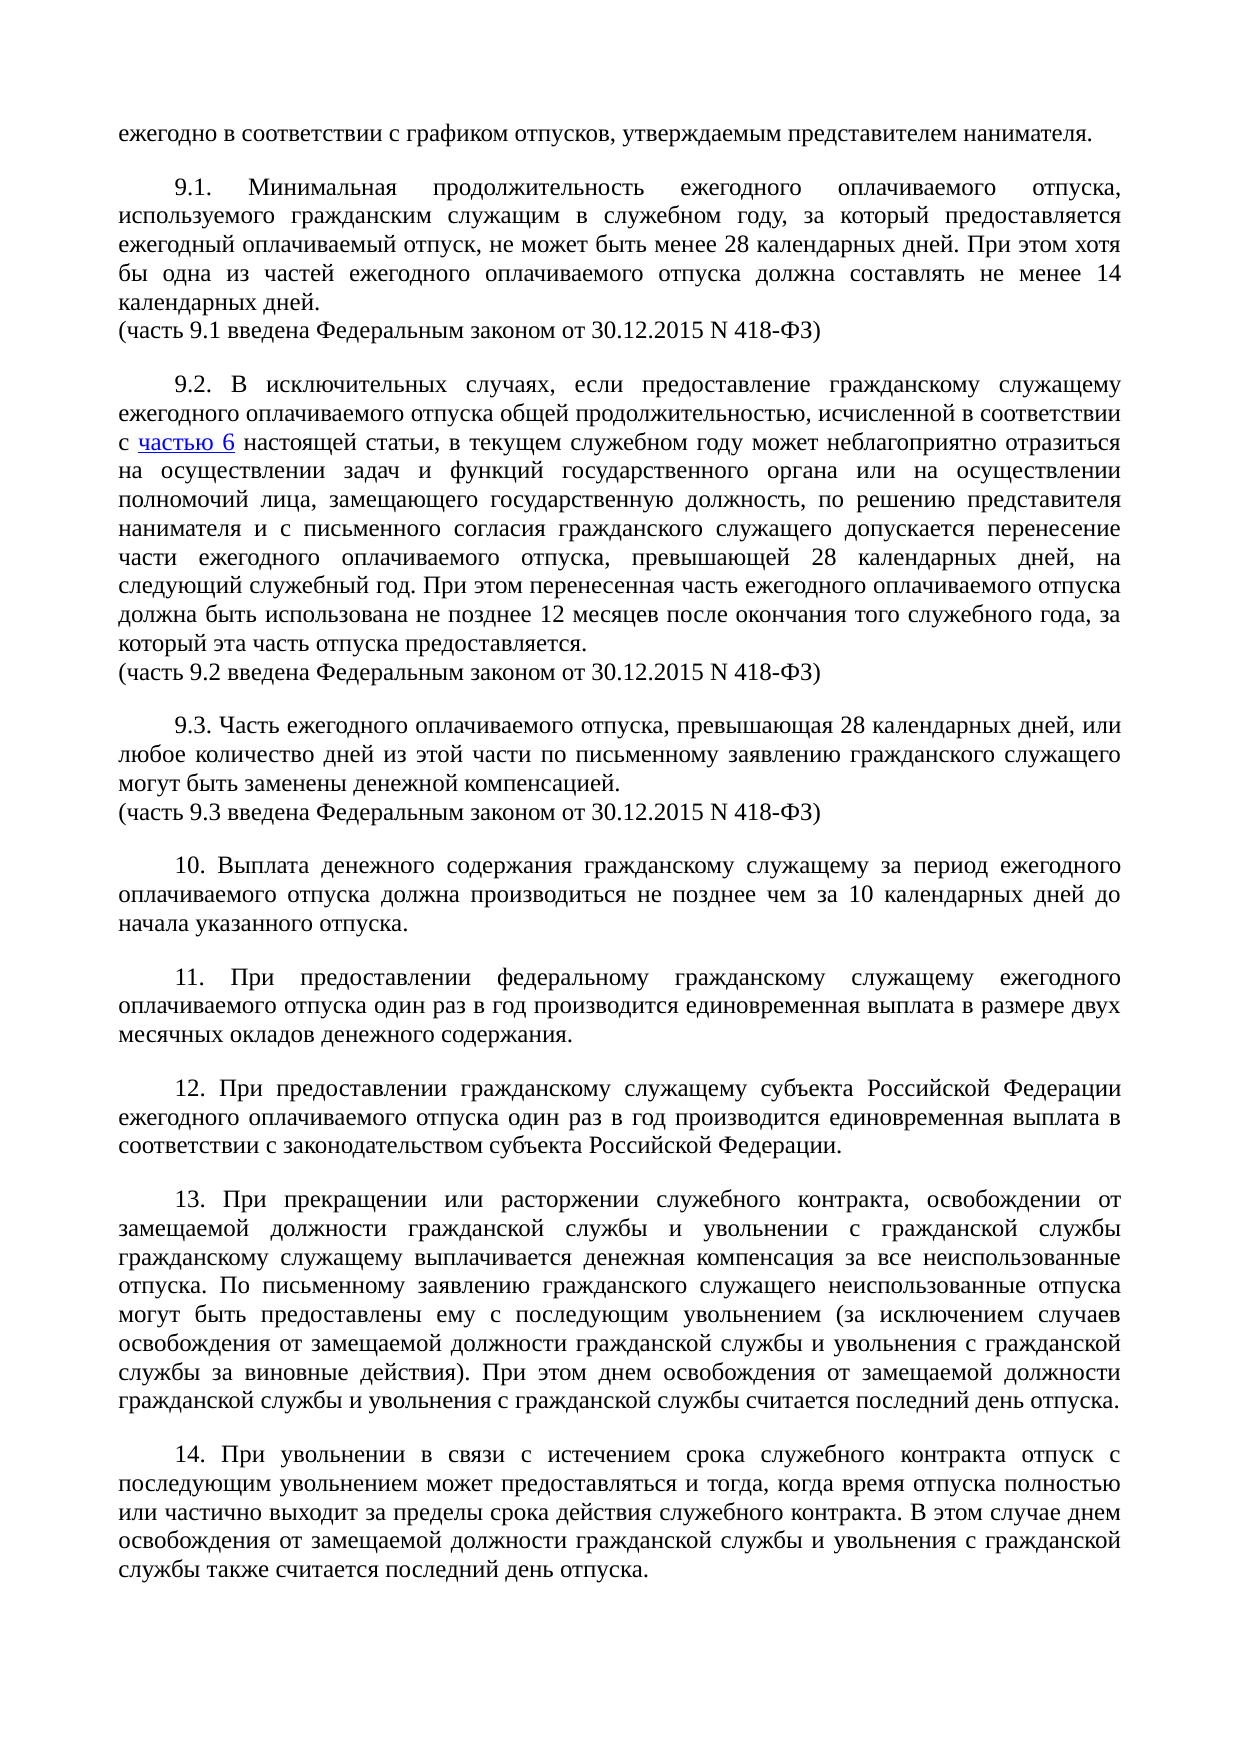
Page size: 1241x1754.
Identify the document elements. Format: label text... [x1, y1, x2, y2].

text 10. Выплата денежного содержания гражданскому служащему за период ежегодного оплачиваемого отпуска должна производиться не позднее чем за 10 календарных дней до начала указанного отпуска. [118, 851, 1122, 937]
text ежегодно в соответствии с графиком отпусков, утверждаемым представителем нанимателя. [118, 118, 1122, 147]
text 9.1. Минимальная продолжительность ежегодного оплачиваемого отпуска, используемого гражданским служащим в служебном году, за который предоставляется ежегодный оплачиваемый отпуск, не может быть менее 28 календарных дней. При этом хотя бы одна из частей ежегодного оплачиваемого отпуска должна составлять не менее 14 календарных дней. [118, 172, 1122, 316]
text 13. При прекращении или расторжении служебного контракта, освобождении от замещаемой должности гражданской службы и увольнении с гражданской службы гражданскому служащему выплачивается денежная компенсация за все неиспользованные отпуска. По письменному заявлению гражданского служащего неиспользованные отпуска могут быть предоставлены ему с последующим увольнением (за исключением случаев освобождения от замещаемой должности гражданской службы и увольнения с гражданской службы за виновные действия). При этом днем освобождения от замещаемой должности гражданской службы и увольнения с гражданской службы считается последний день отпуска. [118, 1184, 1122, 1414]
text (часть 9.3 введена Федеральным законом от 30.12.2015 N 418-ФЗ) [118, 797, 1122, 826]
text 12. При предоставлении гражданскому служащему субъекта Российской Федерации ежегодного оплачиваемого отпуска один раз в год производится единовременная выплата в соответствии с законодательством субъекта Российской Федерации. [118, 1073, 1122, 1159]
text 9.2. В исключительных случаях, если предоставление гражданскому служащему ежегодного оплачиваемого отпуска общей продолжительностью, исчисленной в соответствии с частью 6 настоящей статьи, в текущем служебном году может неблагоприятно отразиться на осуществлении задач и функций государственного органа или на осуществлении полномочий лица, замещающего государственную должность, по решению представителя нанимателя и с письменного согласия гражданского служащего допускается перенесение части ежегодного оплачиваемого отпуска, превышающей 28 календарных дней, на следующий служебный год. При этом перенесенная часть ежегодного оплачиваемого отпуска должна быть использована не позднее 12 месяцев после окончания того служебного года, за который эта часть отпуска предоставляется. [118, 369, 1122, 657]
text 14. При увольнении в связи с истечением срока служебного контракта отпуск с последующим увольнением может предоставляться и тогда, когда время отпуска полностью или частично выходит за пределы срока действия служебного контракта. В этом случае днем освобождения от замещаемой должности гражданской службы и увольнения с гражданской службы также считается последний день отпуска. [118, 1439, 1122, 1583]
text 9.3. Часть ежегодного оплачиваемого отпуска, превышающая 28 календарных дней, или любое количество дней из этой части по письменному заявлению гражданского служащего могут быть заменены денежной компенсацией. [118, 711, 1122, 797]
text 11. При предоставлении федеральному гражданскому служащему ежегодного оплачиваемого отпуска один раз в год производится единовременная выплата в размере двух месячных окладов денежного содержания. [118, 962, 1122, 1048]
text (часть 9.1 введена Федеральным законом от 30.12.2015 N 418-ФЗ) [118, 316, 1122, 344]
text (часть 9.2 введена Федеральным законом от 30.12.2015 N 418-ФЗ) [118, 657, 1122, 686]
